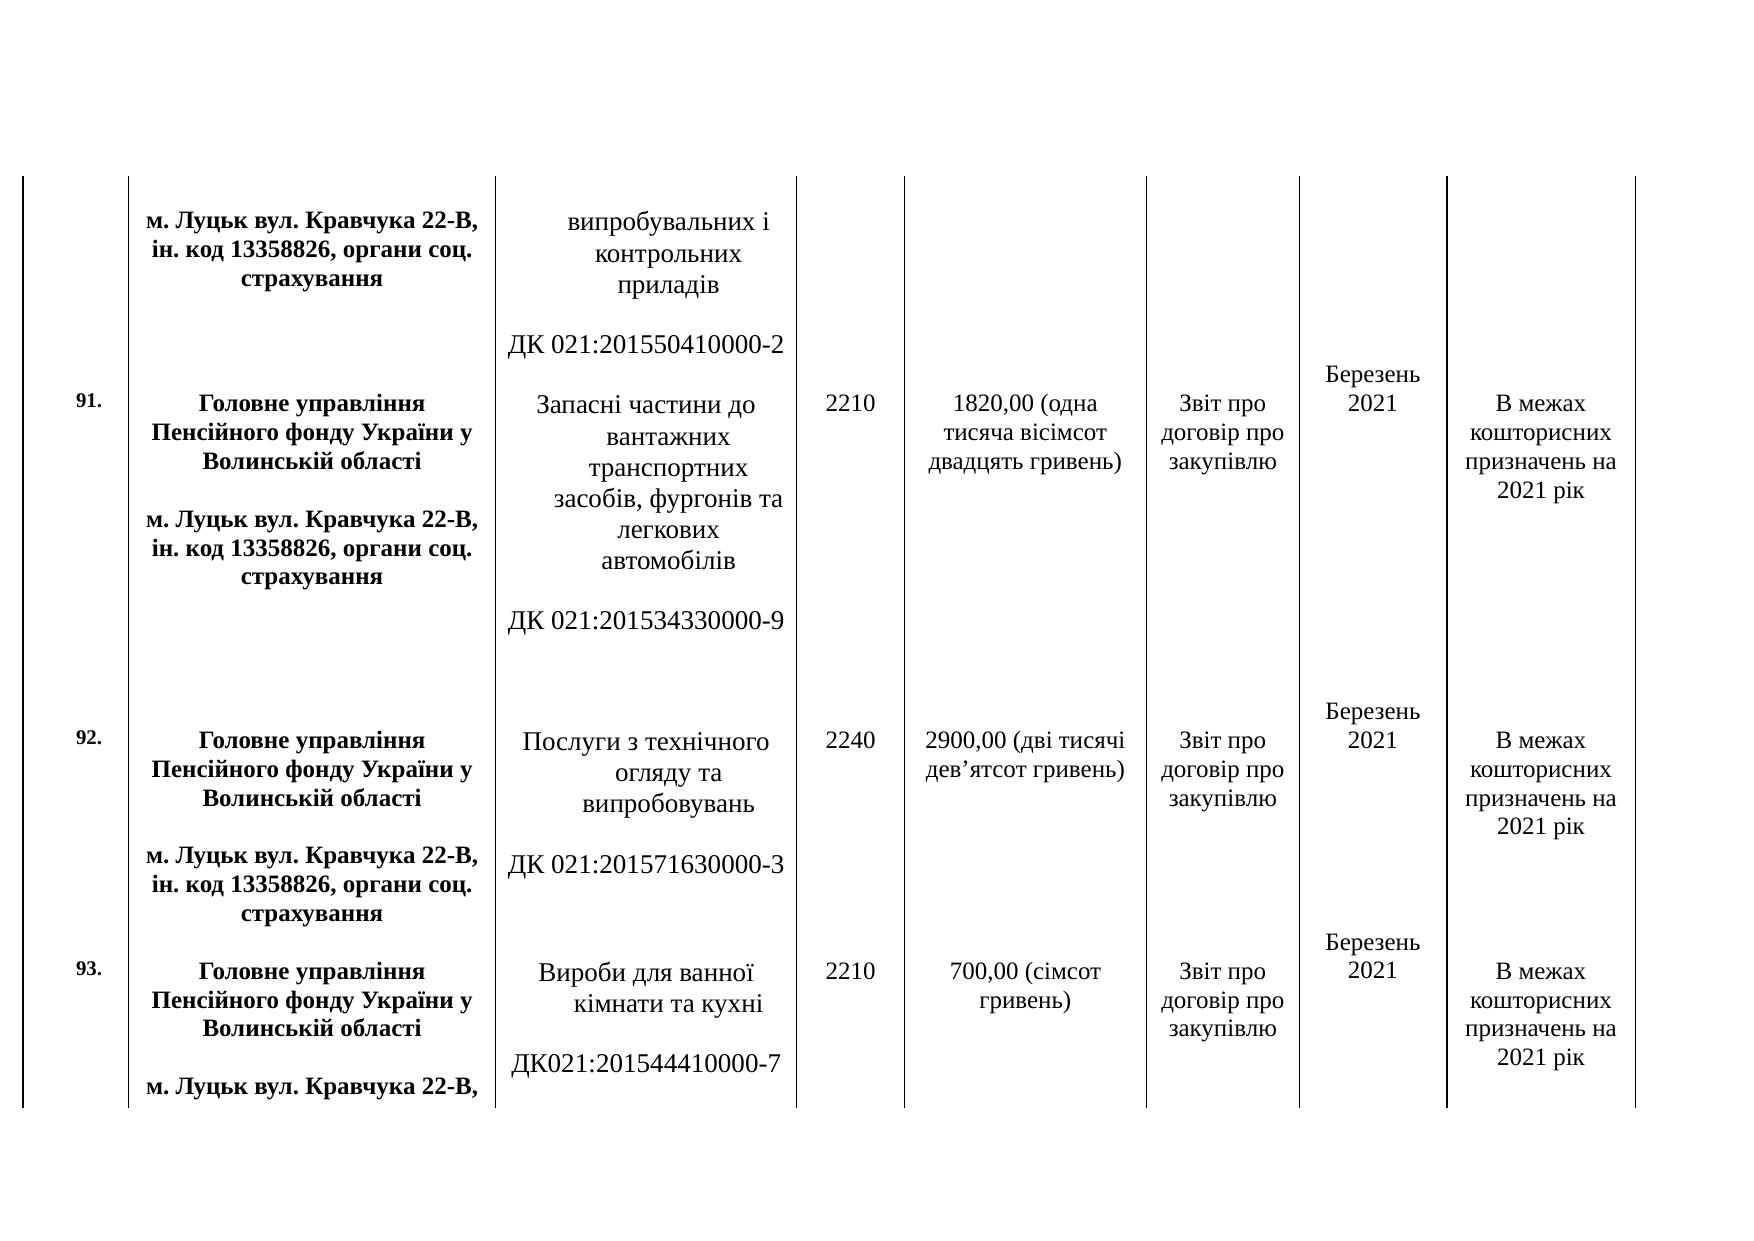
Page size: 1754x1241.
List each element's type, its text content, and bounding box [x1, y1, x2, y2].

table_cell [1147, 176, 1299, 359]
table_cell 700,00 (сімсот гривень) [905, 927, 1146, 1108]
table_cell [24, 176, 128, 359]
table_cell Головне управління Пенсійного фонду України у Волинській області м. Луцьк вул. Кравчука 22-В, ін. код 13358826, органи соц. страхування [129, 359, 495, 696]
table_cell [1300, 176, 1446, 359]
table_cell 1820,00 (одна тисяча вісімсот двадцять гривень) [905, 359, 1146, 696]
table_cell [24, 927, 128, 1108]
table_cell В межах кошторисних призначень на 2021 рік [1448, 359, 1635, 696]
table_cell Березень 2021 [1300, 696, 1446, 927]
table_cell В межах кошторисних призначень на 2021 рік [1448, 696, 1635, 927]
table_cell випробувальних і контрольних приладів ДК 021:201550410000-2 [496, 176, 796, 359]
table_cell 2900,00 (дві тисячі дев’ятсот гривень) [905, 696, 1146, 927]
table_cell м. Луцьк вул. Кравчука 22-В, ін. код 13358826, органи соц. страхування [129, 176, 495, 359]
table_cell Запасні частини до вантажних транспортних засобів, фургонів та легкових автомобілів ДК 021:201534330000-9 [496, 359, 796, 696]
table_cell Головне управління Пенсійного фонду України у Волинській області м. Луцьк вул. Кравчука 22-В, [129, 927, 495, 1108]
table_cell [1448, 176, 1635, 359]
table_cell Березень 2021 [1300, 927, 1446, 1108]
table_cell Звіт про договір про закупівлю [1147, 359, 1299, 696]
table_cell Вироби для ванної кімнати та кухні ДК021:201544410000-7 [496, 927, 796, 1108]
table_cell [24, 359, 128, 696]
table_cell В межах кошторисних призначень на 2021 рік [1448, 927, 1635, 1108]
table_cell 2240 [797, 696, 904, 927]
table_cell Головне управління Пенсійного фонду України у Волинській області м. Луцьк вул. Кравчука 22-В, ін. код 13358826, органи соц. страхування [129, 696, 495, 927]
table_cell 2210 [797, 927, 904, 1108]
table_cell [905, 176, 1146, 359]
table_cell Послуги з технічного огляду та випробовувань ДК 021:201571630000-3 [496, 696, 796, 927]
table_cell Березень 2021 [1300, 359, 1446, 696]
table_cell 2210 [797, 359, 904, 696]
table_cell [24, 696, 128, 927]
table_cell Звіт про договір про закупівлю [1147, 696, 1299, 927]
table_cell Звіт про договір про закупівлю [1147, 927, 1299, 1108]
table_cell [797, 176, 904, 359]
